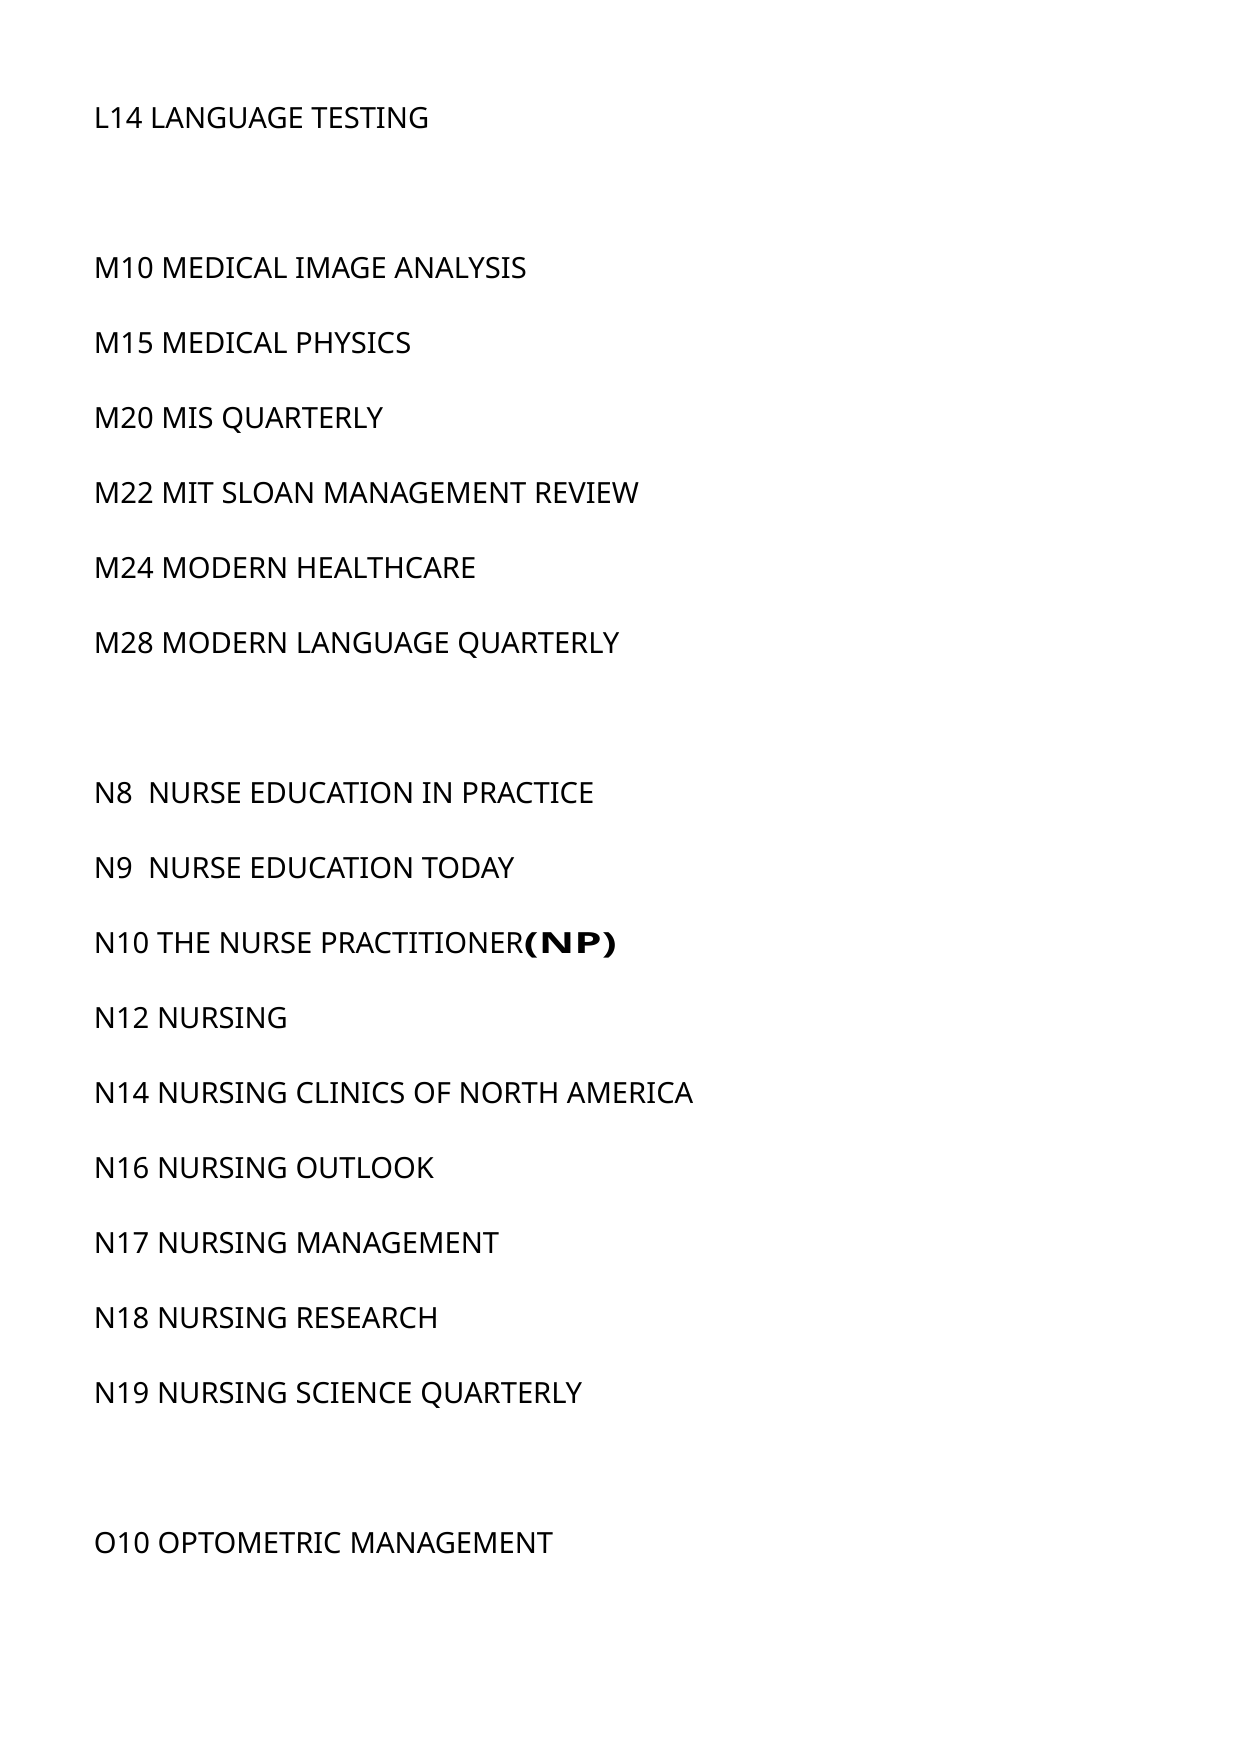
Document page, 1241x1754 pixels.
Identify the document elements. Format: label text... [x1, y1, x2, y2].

text N19 NURSING SCIENCE QUARTERLY [94, 1354, 1200, 1429]
text N17 NURSING MANAGEMENT [94, 1204, 1200, 1279]
text M22 MIT SLOAN MANAGEMENT REVIEW [94, 454, 1200, 529]
text M28 MODERN LANGUAGE QUARTERLY [94, 604, 1200, 679]
text N9 NURSE EDUCATION TODAY [94, 829, 1200, 904]
text N10 THE NURSE PRACTITIONER(NP) [94, 904, 1200, 979]
text L14 LANGUAGE TESTING [94, 79, 1200, 154]
text N14 NURSING CLINICS OF NORTH AMERICA [94, 1054, 1200, 1129]
text M24 MODERN HEALTHCARE [94, 529, 1200, 604]
text N12 NURSING [94, 979, 1200, 1054]
text N8 NURSE EDUCATION IN PRACTICE [94, 754, 1200, 829]
text N18 NURSING RESEARCH [94, 1279, 1200, 1354]
text M20 MIS QUARTERLY [94, 379, 1200, 454]
text M10 MEDICAL IMAGE ANALYSIS [94, 229, 1200, 304]
text N16 NURSING OUTLOOK [94, 1129, 1200, 1204]
text M15 MEDICAL PHYSICS [94, 304, 1200, 379]
text O10 OPTOMETRIC MANAGEMENT [94, 1504, 1200, 1579]
